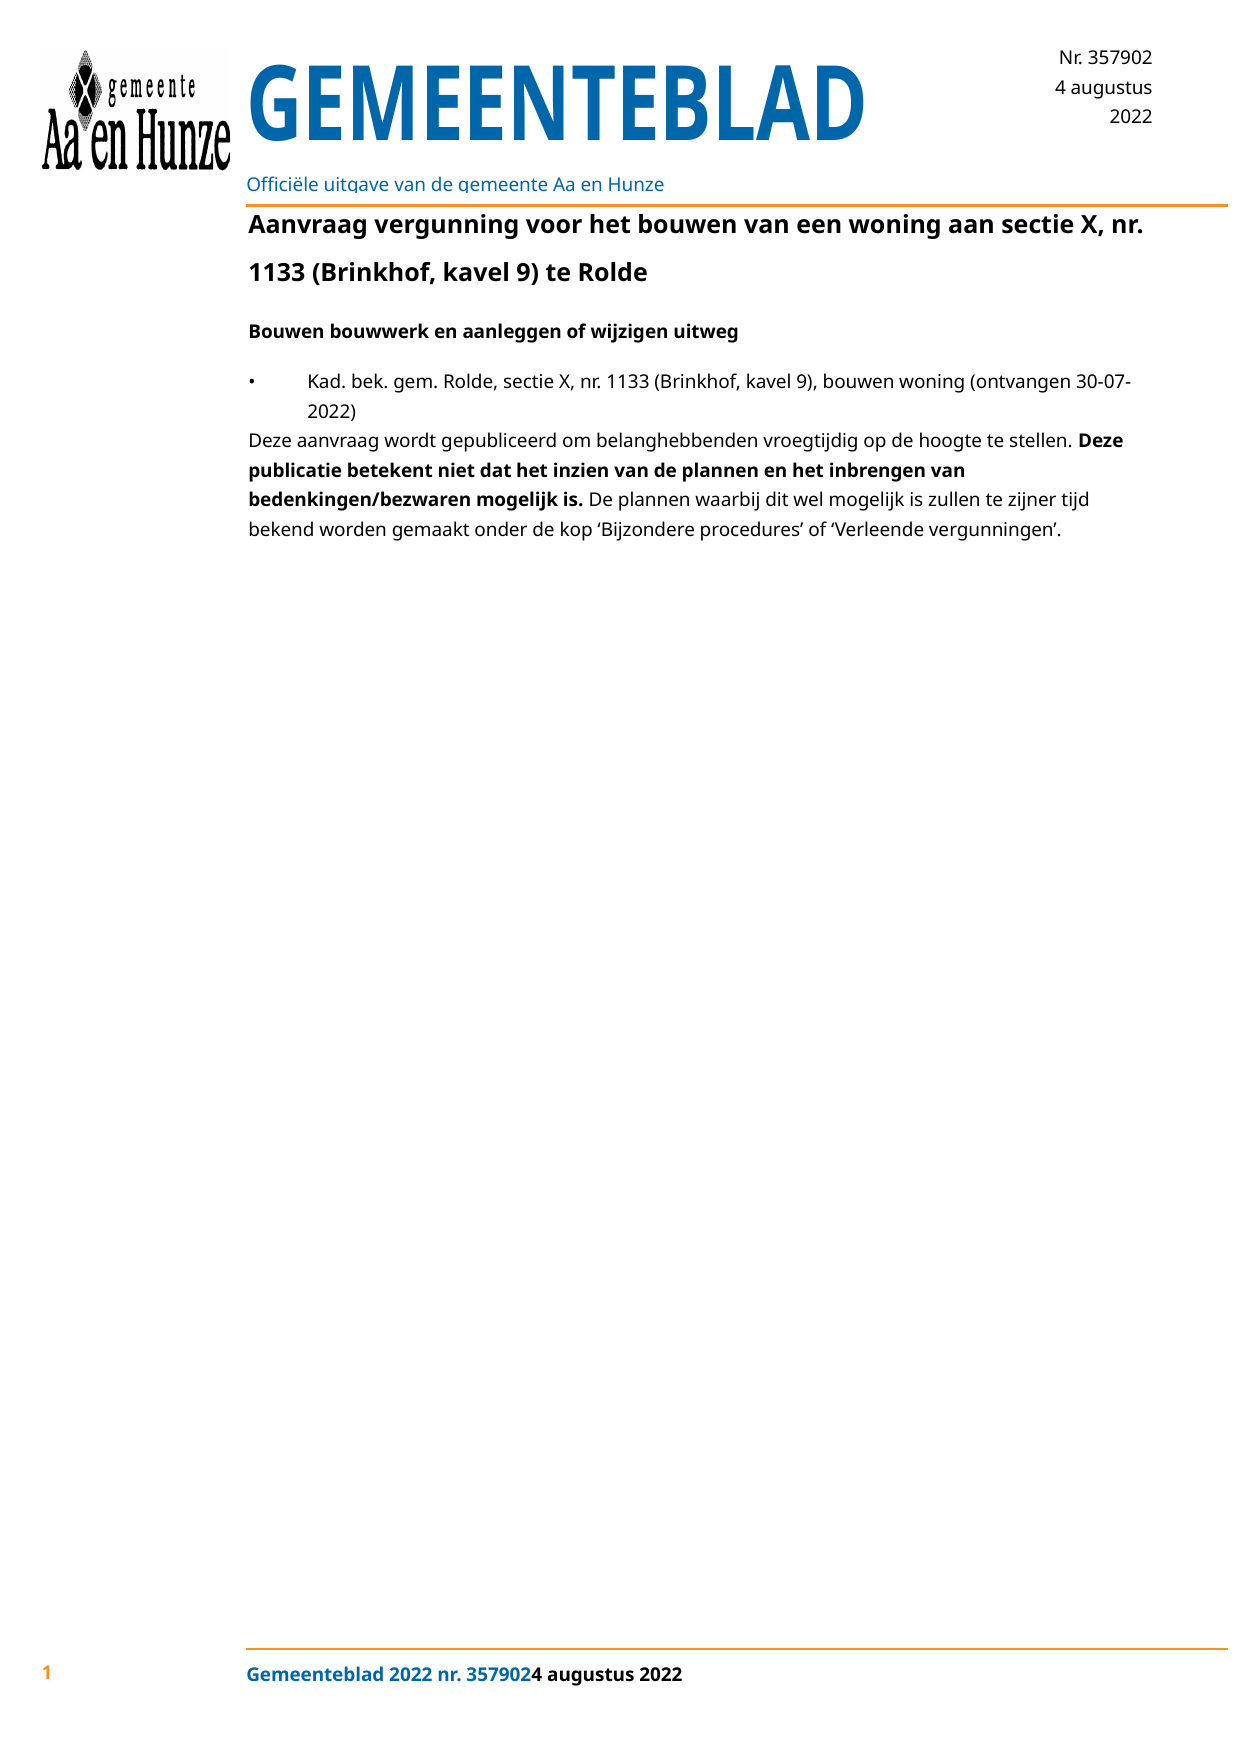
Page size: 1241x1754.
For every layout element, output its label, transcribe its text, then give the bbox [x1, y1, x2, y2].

text Aanvraag vergunning voor het bouwen van een woning aan sectie X, nr. 1133 (Brinkhof, kavel 9) te Rolde [248, 207, 1152, 288]
picture [41, 47, 231, 172]
text Bouwen bouwwerk en aanleggen of wijzigen uitweg [248, 318, 1152, 344]
text Deze aanvraag wordt gepubliceerd om belanghebbenden vroegtijdig op de hoogte te stellen. Deze publicatie betekent niet dat het inzien van de plannen en het inbrengen van bedenkingen/bezwaren mogelijk is. De plannen waarbij dit wel mogelijk is zullen te zijner tijd bekend worden gemaakt onder de kop ‘Bijzondere procedures’ of ‘Verleende vergunningen’. [248, 427, 1152, 542]
list Kad. bek. gem. Rolde, sectie X, nr. 1133 (Brinkhof, kavel 9), bouwen woning (ontvangen 30-07-2022) [248, 368, 1152, 424]
